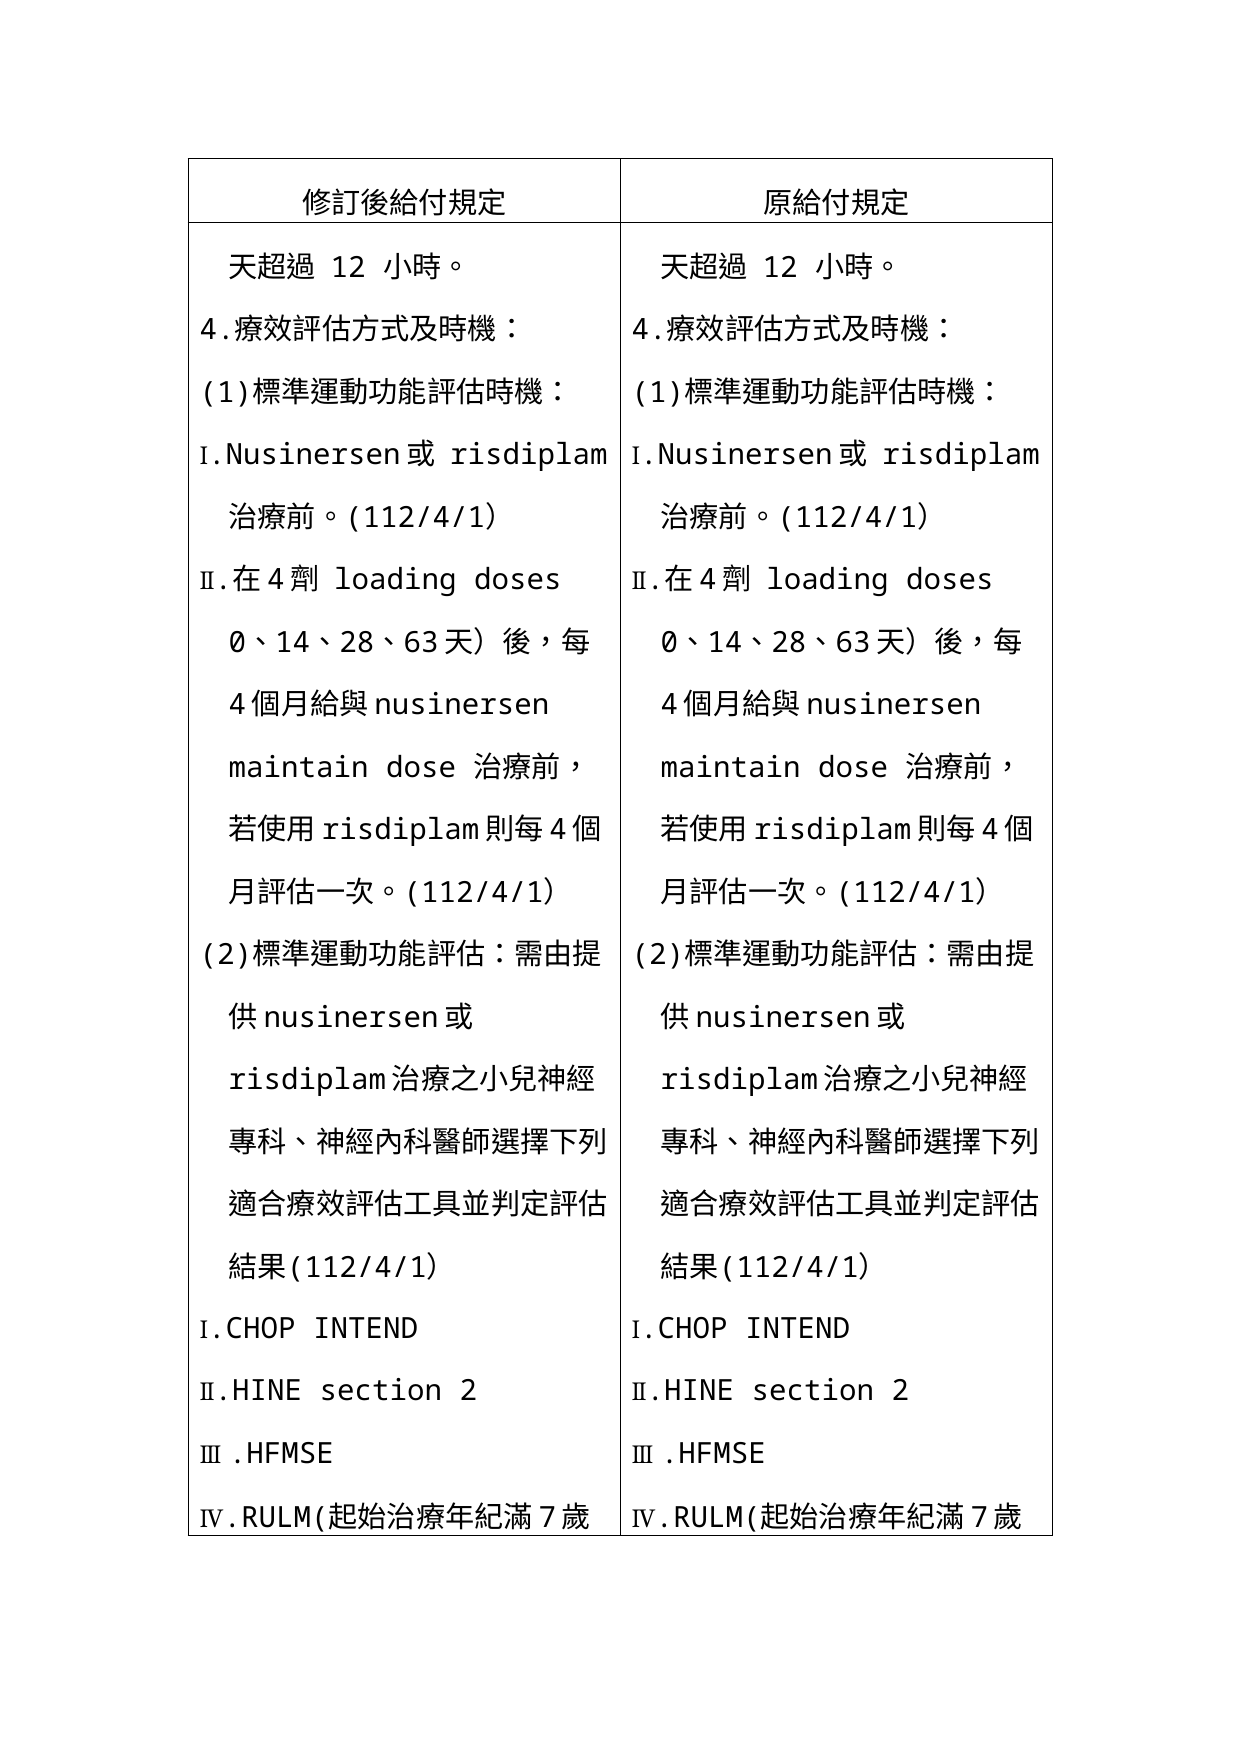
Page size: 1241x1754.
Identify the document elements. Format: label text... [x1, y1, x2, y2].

table_cell 天超過 12 小時。 4.療效評估方式及時機： (1)標準運動功能評估時機： Ⅰ.Nusinersen或 risdiplam治療前。(112/4/1） Ⅱ.在4劑 loading doses 0、14、28、63天）後，每4個月給與nusinersen maintain dose 治療前，若使用risdiplam則每4個月評估一次。(112/4/1） (2)標準運動功能評估：需由提供nusinersen或risdiplam治療之小兒神經專科、神經內科醫師選擇下列適合療效評估工具並判定評估結果(112/4/1） Ⅰ.CHOP INTEND Ⅱ.HINE section 2 Ⅲ.HFMSE Ⅳ.RULM(起始治療年紀滿7歲 [621, 223, 1052, 1535]
table_header 原給付規定 [621, 159, 1052, 222]
table_header 修訂後給付規定 [189, 159, 620, 222]
table_cell 天超過 12 小時。 4.療效評估方式及時機： (1)標準運動功能評估時機： Ⅰ.Nusinersen或 risdiplam治療前。(112/4/1） Ⅱ.在4劑 loading doses 0、14、28、63天）後，每4個月給與nusinersen maintain dose 治療前，若使用risdiplam則每4個月評估一次。(112/4/1） (2)標準運動功能評估：需由提供nusinersen或risdiplam治療之小兒神經專科、神經內科醫師選擇下列適合療效評估工具並判定評估結果(112/4/1） Ⅰ.CHOP INTEND Ⅱ.HINE section 2 Ⅲ.HFMSE Ⅳ.RULM(起始治療年紀滿7歲 [189, 223, 620, 1535]
